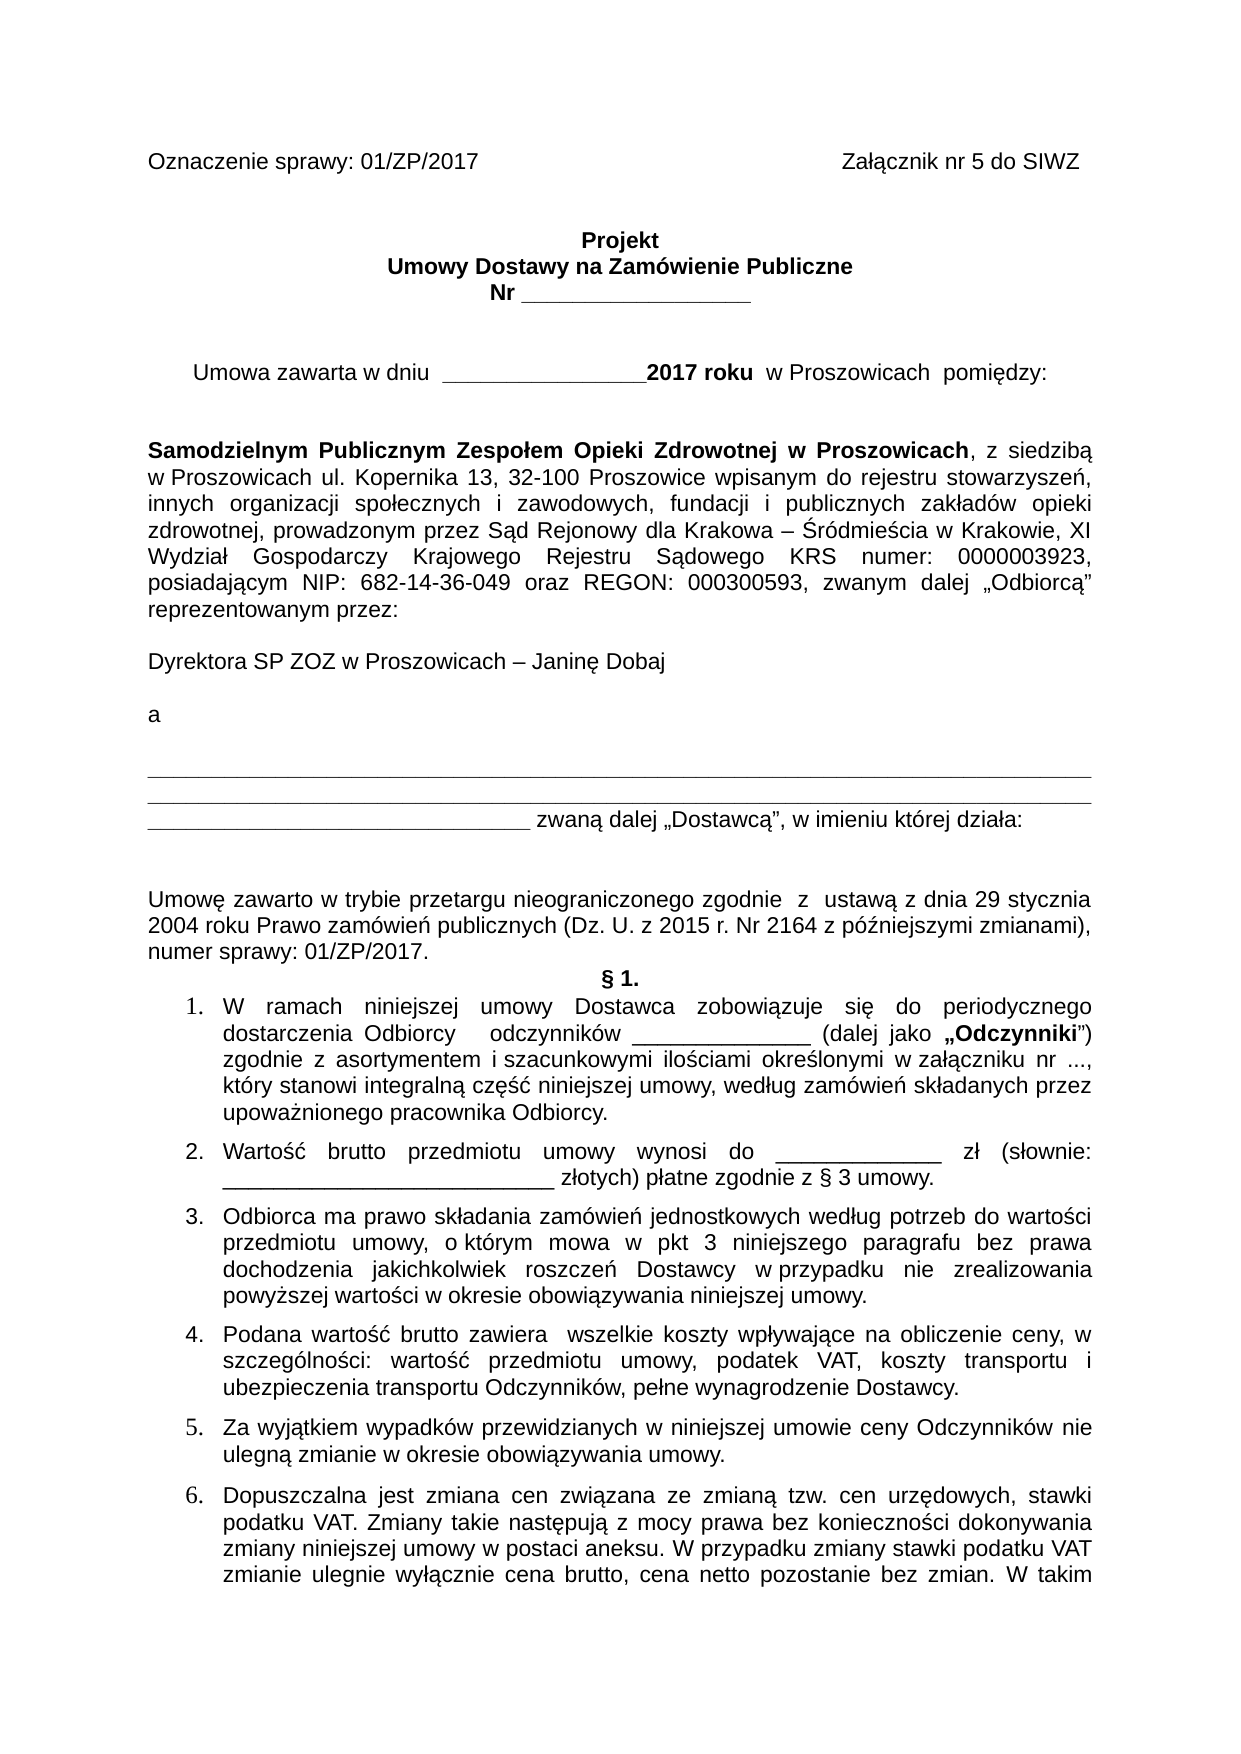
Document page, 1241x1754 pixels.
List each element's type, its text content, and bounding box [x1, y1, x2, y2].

list Wartość brutto przedmiotu umowy wynosi do _____________ zł (słownie: __________________________ złotych) płatne zgodnie z § 3 umowy. [185, 1138, 1092, 1190]
list Podana wartość brutto zawiera wszelkie koszty wpływające na obliczenie ceny, w szczególności: wartość przedmiotu umowy, podatek VAT, koszty transportu i ubezpieczenia transportu Odczynników, pełne wynagrodzenie Dostawcy. [185, 1321, 1092, 1400]
text Samodzielnym Publicznym Zespołem Opieki Zdrowotnej w Proszowicach, z siedzibą w Proszowicach ul. Kopernika 13, 32-100 Proszowice wpisanym do rejestru stowarzyszeń, innych organizacji społecznych i zawodowych, fundacji i publicznych zakładów opieki zdrowotnej, prowadzonym przez Sąd Rejonowy dla Krakowa – Śródmieścia w Krakowie, XI Wydział Gospodarczy Krajowego Rejestru Sądowego KRS numer: 0000003923, posiadającym NIP: 682-14-36-049 oraz REGON: 000300593, zwanym dalej „Odbiorcą” reprezentowanym przez: [148, 437, 1092, 622]
text Nr __________________ [148, 279, 1092, 306]
text __________________________________________________________________________________________________________________________________________________________________________________ zwaną dalej „Dostawcą”, w imieniu której działa: [148, 754, 1092, 833]
list Dopuszczalna jest zmiana cen związana ze zmianą tzw. cen urzędowych, stawki podatku VAT. Zmiany takie następują z mocy prawa bez konieczności dokonywania zmiany niniejszej umowy w postaci aneksu. W przypadku zmiany stawki podatku VAT zmianie ulegnie wyłącznie cena brutto, cena netto pozostanie bez zmian. W takim [185, 1480, 1092, 1588]
text § 1. [148, 964, 1092, 991]
text Oznaczenie sprawy: 01/ZP/2017 Załącznik nr 5 do SIWZ [148, 148, 1092, 174]
list W ramach niniejszej umowy Dostawca zobowiązuje się do periodycznego dostarczenia Odbiorcy odczynników ______________ (dalej jako „Odczynniki”) zgodnie z asortymentem i szacunkowymi ilościami określonymi w załączniku nr ..., który stanowi integralną część niniejszej umowy, według zamówień składanych przez upoważnionego pracownika Odbiorcy. [185, 991, 1092, 1125]
list Odbiorca ma prawo składania zamówień jednostkowych według potrzeb do wartości przedmiotu umowy, o którym mowa w pkt 3 niniejszego paragrafu bez prawa dochodzenia jakichkolwiek roszczeń Dostawcy w przypadku nie zrealizowania powyższej wartości w okresie obowiązywania niniejszej umowy. [185, 1203, 1092, 1308]
text Umowy Dostawy na Zamówienie Publiczne [148, 253, 1092, 279]
text Projekt [148, 227, 1092, 253]
text Umowę zawarto w trybie przetargu nieograniczonego zgodnie z ustawą z dnia 29 stycznia 2004 roku Prawo zamówień publicznych (Dz. U. z 2015 r. Nr 2164 z późniejszymi zmianami), numer sprawy: 01/ZP/2017. [148, 886, 1092, 964]
text Dyrektora SP ZOZ w Proszowicach – Janinę Dobaj [148, 648, 1092, 675]
text a [148, 701, 1092, 727]
text Umowa zawarta w dniu ________________2017 roku w Proszowicach pomiędzy: [148, 358, 1092, 385]
list Za wyjątkiem wypadków przewidzianych w niniejszej umowie ceny Odczynników nie ulegną zmianie w okresie obowiązywania umowy. [185, 1412, 1092, 1467]
